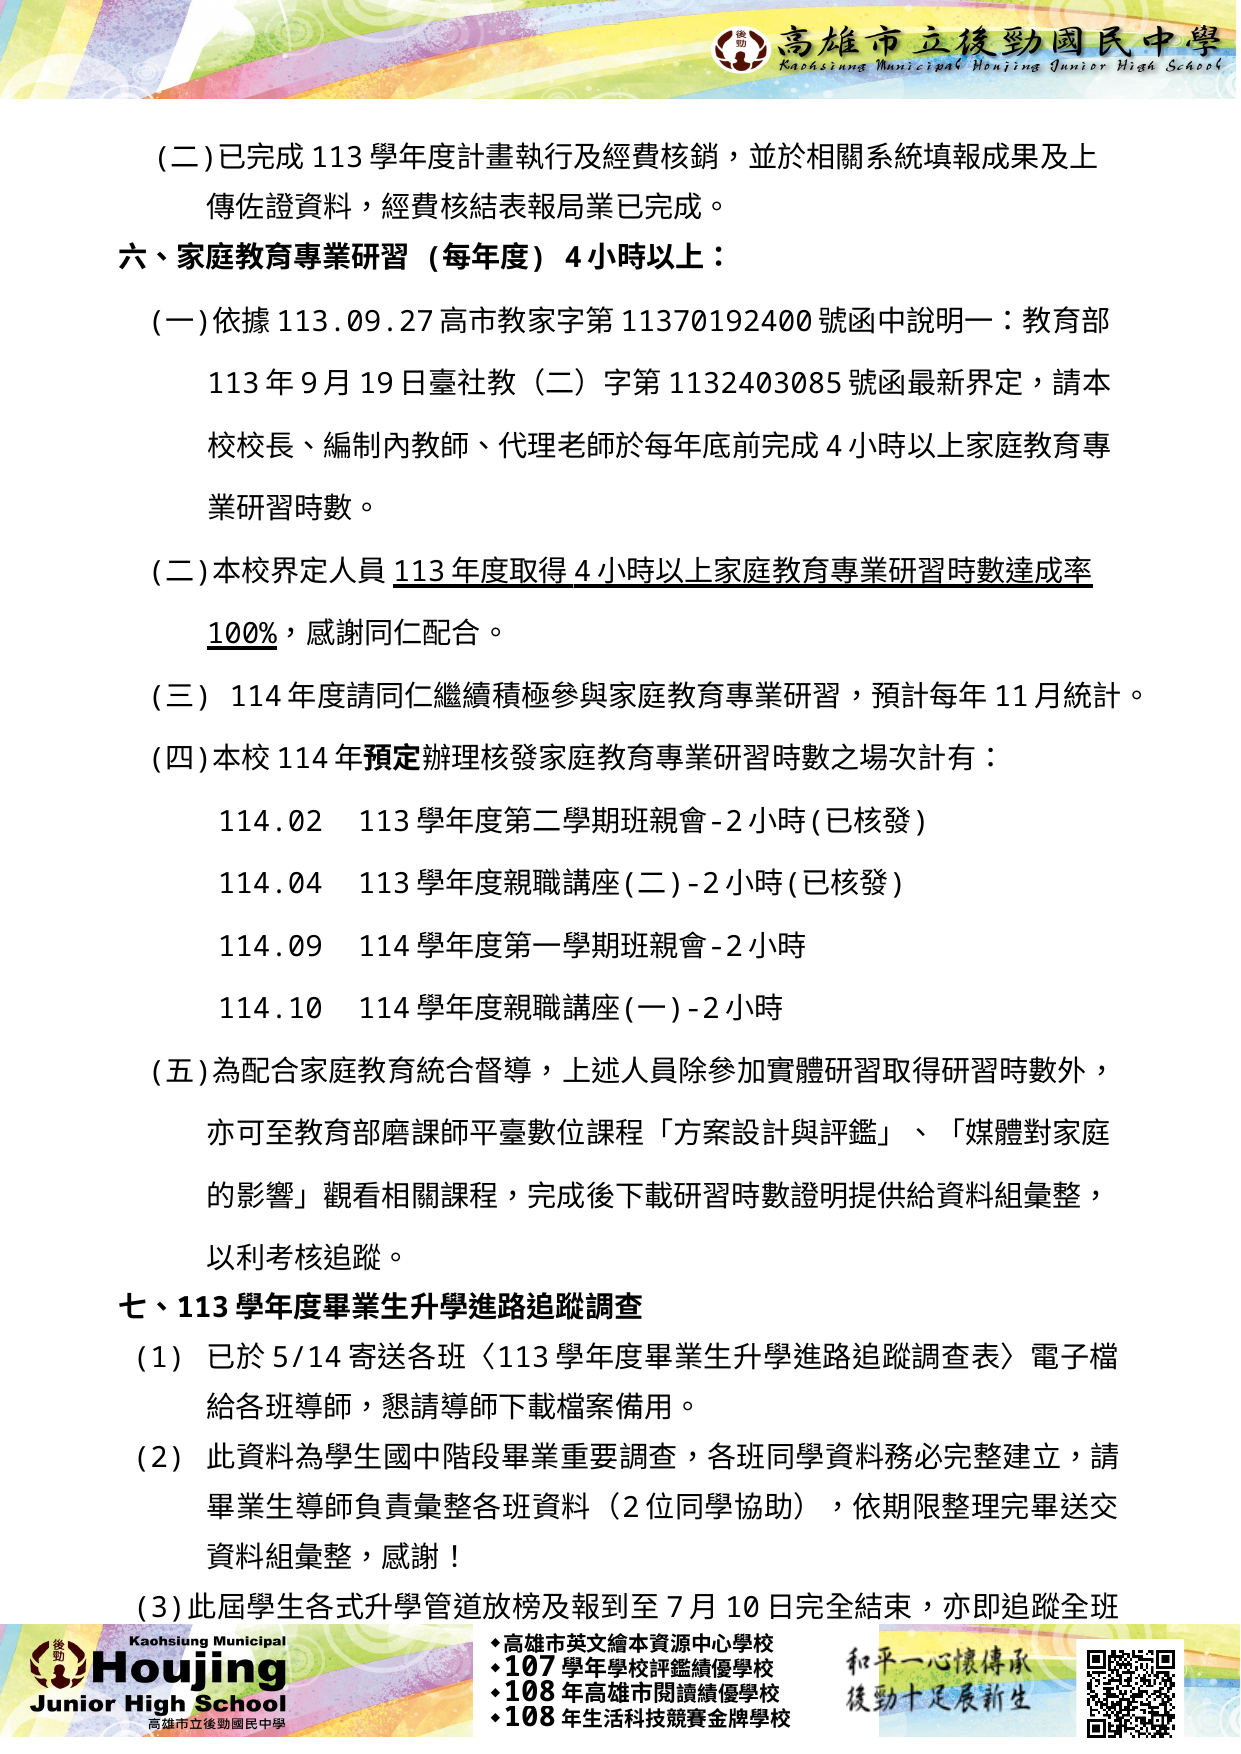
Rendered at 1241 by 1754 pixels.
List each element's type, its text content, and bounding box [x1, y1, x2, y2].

text (二)本校界定人員113年度取得4小時以上家庭教育專業研習時數達成率100%，感謝同仁配合。 [148, 527, 1122, 652]
text 六、家庭教育專業研習 (每年度) 4小時以上： [118, 227, 1120, 277]
text 114.09 114學年度第一學期班親會-2小時 [148, 902, 1122, 964]
text 七、113學年度畢業生升學進路追蹤調查 [118, 1277, 1120, 1327]
text 114.04 113學年度親職講座(二)-2小時(已核發) [148, 839, 1122, 902]
text (五)為配合家庭教育統合督導，上述人員除參加實體研習取得研習時數外，亦可至教育部磨課師平臺數位課程「方案設計與評鑑」、「媒體對家庭的影響」觀看相關課程，完成後下載研習時數證明提供給資料組彙整，以利考核追蹤。 [148, 1027, 1122, 1277]
list 已於5/14寄送各班〈113學年度畢業生升學進路追蹤調查表〉電子檔給各班導師，懇請導師下載檔案備用。 [133, 1327, 1120, 1427]
text (四)本校114年預定辦理核發家庭教育專業研習時數之場次計有： [148, 714, 1122, 777]
text 114.10 114學年度親職講座(一)-2小時 [148, 964, 1122, 1027]
text (一)依據113.09.27高市教家字第11370192400號函中說明一：教育部113年9月19日臺社教（二）字第1132403085號函最新界定，請本校校長、編制內教師、代理老師於每年底前完成4小時以上家庭教育專業研習時數。 [148, 277, 1122, 527]
text (二)已完成113學年度計畫執行及經費核銷，並於相關系統填報成果及上傳佐證資料，經費核結表報局業已完成。 [118, 127, 1120, 227]
list 此屆學生各式升學管道放榜及報到至7月10日完全結束，亦即追蹤全班 [133, 1577, 1120, 1624]
list 此資料為學生國中階段畢業重要調查，各班同學資料務必完整建立，請 畢業生導師負責彙整各班資料（2位同學協助），依期限整理完畢送交資料組彙整，感謝！ [133, 1427, 1120, 1577]
text 114.02 113學年度第二學期班親會-2小時(已核發) [148, 777, 1122, 839]
text (三) 114年度請同仁繼續積極參與家庭教育專業研習，預計每年11月統計。 [148, 652, 1122, 714]
